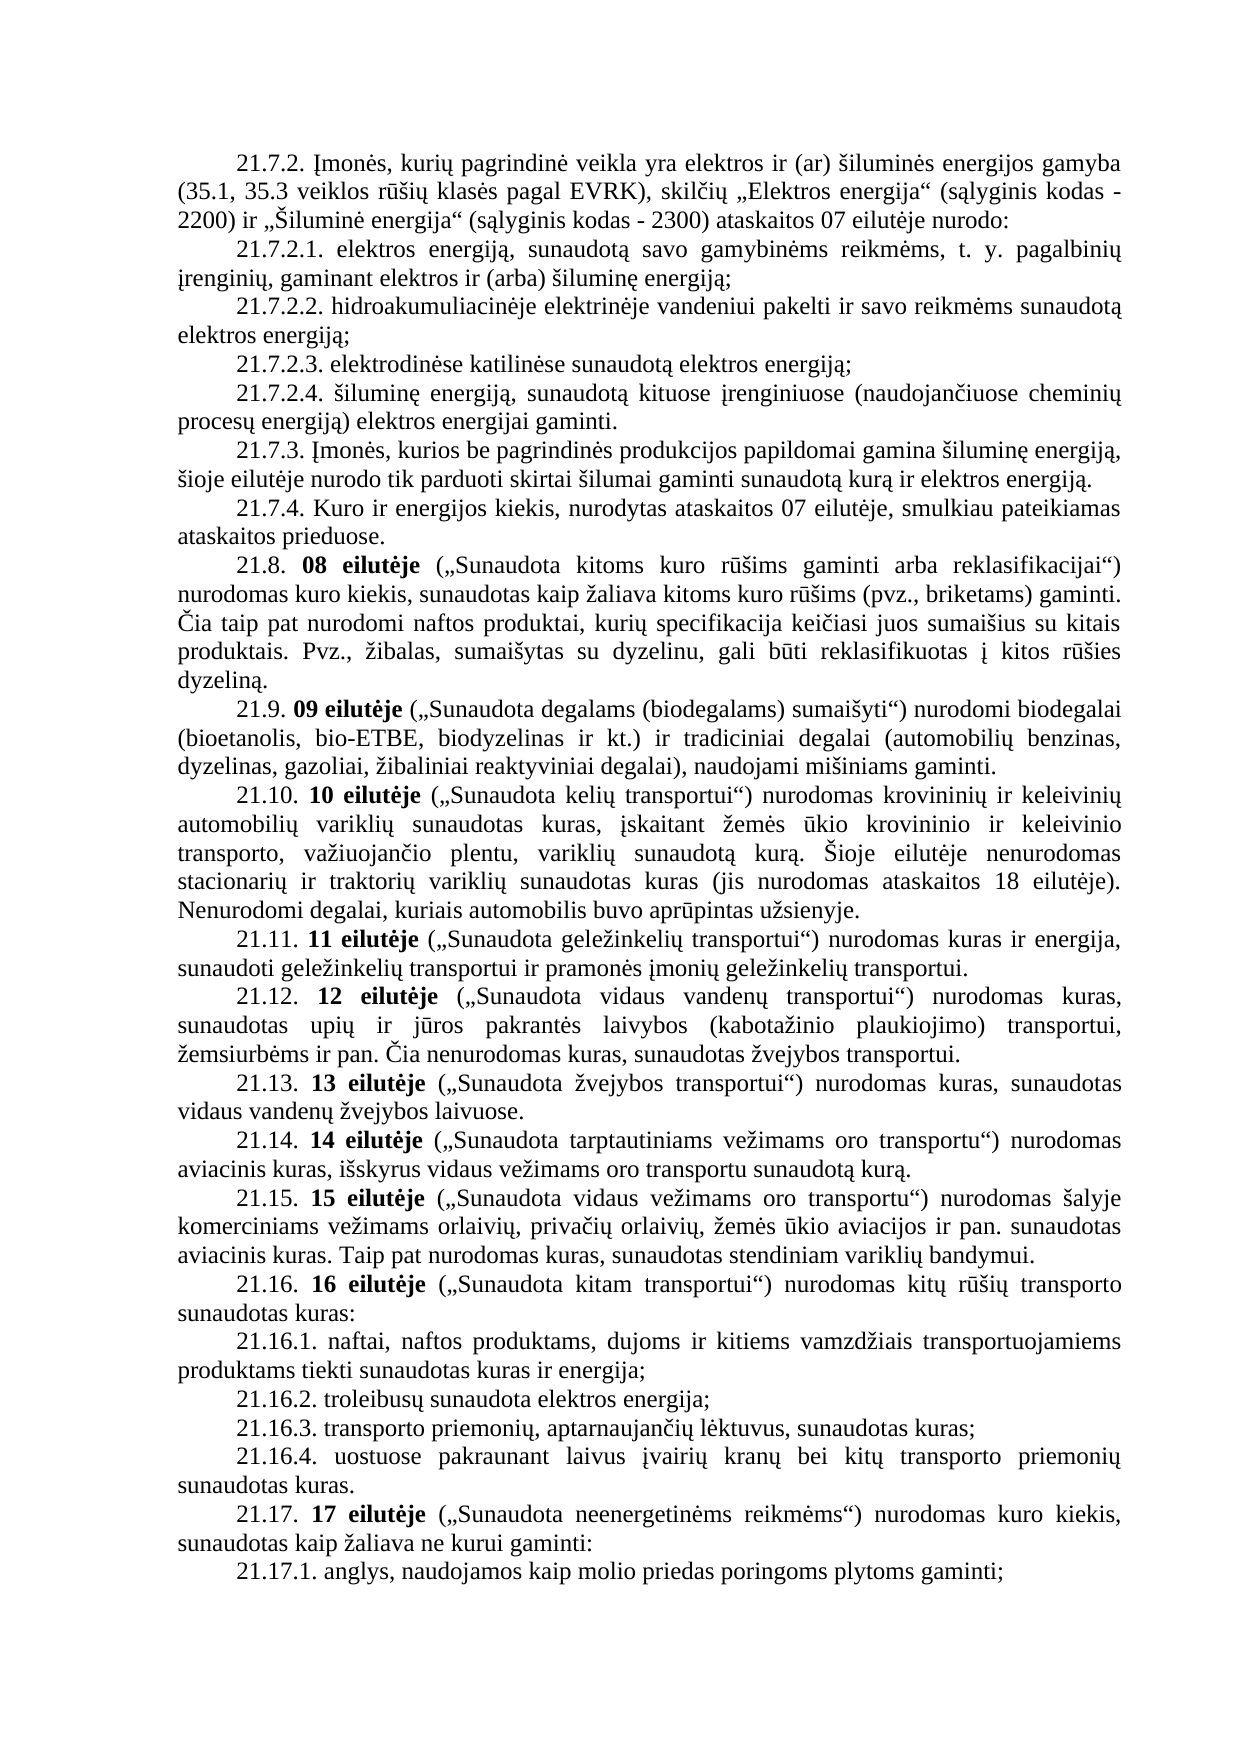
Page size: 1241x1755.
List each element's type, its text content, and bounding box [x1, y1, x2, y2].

text 21.16.4. uostuose pakraunant laivus įvairių kranų bei kitų transporto priemonių sunaudotas kuras. [177, 1441, 1122, 1499]
text 21.16. 16 eilutėje („Sunaudota kitam transportui“) nurodomas kitų rūšių transporto sunaudotas kuras: [177, 1269, 1122, 1326]
text 21.12. 12 eilutėje („Sunaudota vidaus vandenų transportui“) nurodomas kuras, sunaudotas upių ir jūros pakrantės laivybos (kabotažinio plaukiojimo) transportui, žemsiurbėms ir pan. Čia nenurodomas kuras, sunaudotas žvejybos transportui. [177, 981, 1122, 1068]
text 21.7.2.3. elektrodinėse katilinėse sunaudotą elektros energiją; [177, 349, 1122, 378]
text 21.15. 15 eilutėje („Sunaudota vidaus vežimams oro transportu“) nurodomas šalyje komerciniams vežimams orlaivių, privačių orlaivių, žemės ūkio aviacijos ir pan. sunaudotas aviacinis kuras. Taip pat nurodomas kuras, sunaudotas stendiniam variklių bandymui. [177, 1183, 1122, 1269]
text 21.7.2. Įmonės, kurių pagrindinė veikla yra elektros ir (ar) šiluminės energijos gamyba (35.1, 35.3 veiklos rūšių klasės pagal EVRK), skilčių „Elektros energija“ (sąlyginis kodas - 2200) ir „Šiluminė energija“ (sąlyginis kodas - 2300) ataskaitos 07 eilutėje nurodo: [177, 148, 1122, 234]
text 21.7.2.1. elektros energiją, sunaudotą savo gamybinėms reikmėms, t. y. pagalbinių įrenginių, gaminant elektros ir (arba) šiluminę energiją; [177, 234, 1122, 291]
text 21.7.4. Kuro ir energijos kiekis, nurodytas ataskaitos 07 eilutėje, smulkiau pateikiamas ataskaitos prieduose. [177, 493, 1122, 550]
text 21.16.2. troleibusų sunaudota elektros energija; [177, 1384, 1122, 1413]
text 21.8. 08 eilutėje („Sunaudota kitoms kuro rūšims gaminti arba reklasifikacijai“) nurodomas kuro kiekis, sunaudotas kaip žaliava kitoms kuro rūšims (pvz., briketams) gaminti. Čia taip pat nurodomi naftos produktai, kurių specifikacija keičiasi juos sumaišius su kitais produktais. Pvz., žibalas, sumaišytas su dyzelinu, gali būti reklasifikuotas į kitos rūšies dyzeliną. [177, 550, 1122, 694]
text 21.17. 17 eilutėje („Sunaudota neenergetinėms reikmėms“) nurodomas kuro kiekis, sunaudotas kaip žaliava ne kurui gaminti: [177, 1499, 1122, 1556]
text 21.9. 09 eilutėje („Sunaudota degalams (biodegalams) sumaišyti“) nurodomi biodegalai (bioetanolis, bio-ETBE, biodyzelinas ir kt.) ir tradiciniai degalai (automobilių benzinas, dyzelinas, gazoliai, žibaliniai reaktyviniai degalai), naudojami mišiniams gaminti. [177, 694, 1122, 780]
text 21.7.3. Įmonės, kurios be pagrindinės produkcijos papildomai gamina šiluminę energiją, šioje eilutėje nurodo tik parduoti skirtai šilumai gaminti sunaudotą kurą ir elektros energiją. [177, 435, 1122, 493]
text 21.11. 11 eilutėje („Sunaudota geležinkelių transportui“) nurodomas kuras ir energija, sunaudoti geležinkelių transportui ir pramonės įmonių geležinkelių transportui. [177, 924, 1122, 981]
text 21.16.1. naftai, naftos produktams, dujoms ir kitiems vamzdžiais transportuojamiems produktams tiekti sunaudotas kuras ir energija; [177, 1326, 1122, 1384]
text 21.16.3. transporto priemonių, aptarnaujančių lėktuvus, sunaudotas kuras; [177, 1413, 1122, 1441]
text 21.7.2.2. hidroakumuliacinėje elektrinėje vandeniui pakelti ir savo reikmėms sunaudotą elektros energiją; [177, 291, 1122, 349]
text 21.10. 10 eilutėje („Sunaudota kelių transportui“) nurodomas krovininių ir keleivinių automobilių variklių sunaudotas kuras, įskaitant žemės ūkio krovininio ir keleivinio transporto, važiuojančio plentu, variklių sunaudotą kurą. Šioje eilutėje nenurodomas stacionarių ir traktorių variklių sunaudotas kuras (jis nurodomas ataskaitos 18 eilutėje). Nenurodomi degalai, kuriais automobilis buvo aprūpintas užsienyje. [177, 780, 1122, 924]
text 21.17.1. anglys, naudojamos kaip molio priedas poringoms plytoms gaminti; [177, 1556, 1122, 1585]
text 21.14. 14 eilutėje („Sunaudota tarptautiniams vežimams oro transportu“) nurodomas aviacinis kuras, išskyrus vidaus vežimams oro transportu sunaudotą kurą. [177, 1125, 1122, 1183]
text 21.7.2.4. šiluminę energiją, sunaudotą kituose įrenginiuose (naudojančiuose cheminių procesų energiją) elektros energijai gaminti. [177, 378, 1122, 435]
text 21.13. 13 eilutėje („Sunaudota žvejybos transportui“) nurodomas kuras, sunaudotas vidaus vandenų žvejybos laivuose. [177, 1068, 1122, 1125]
